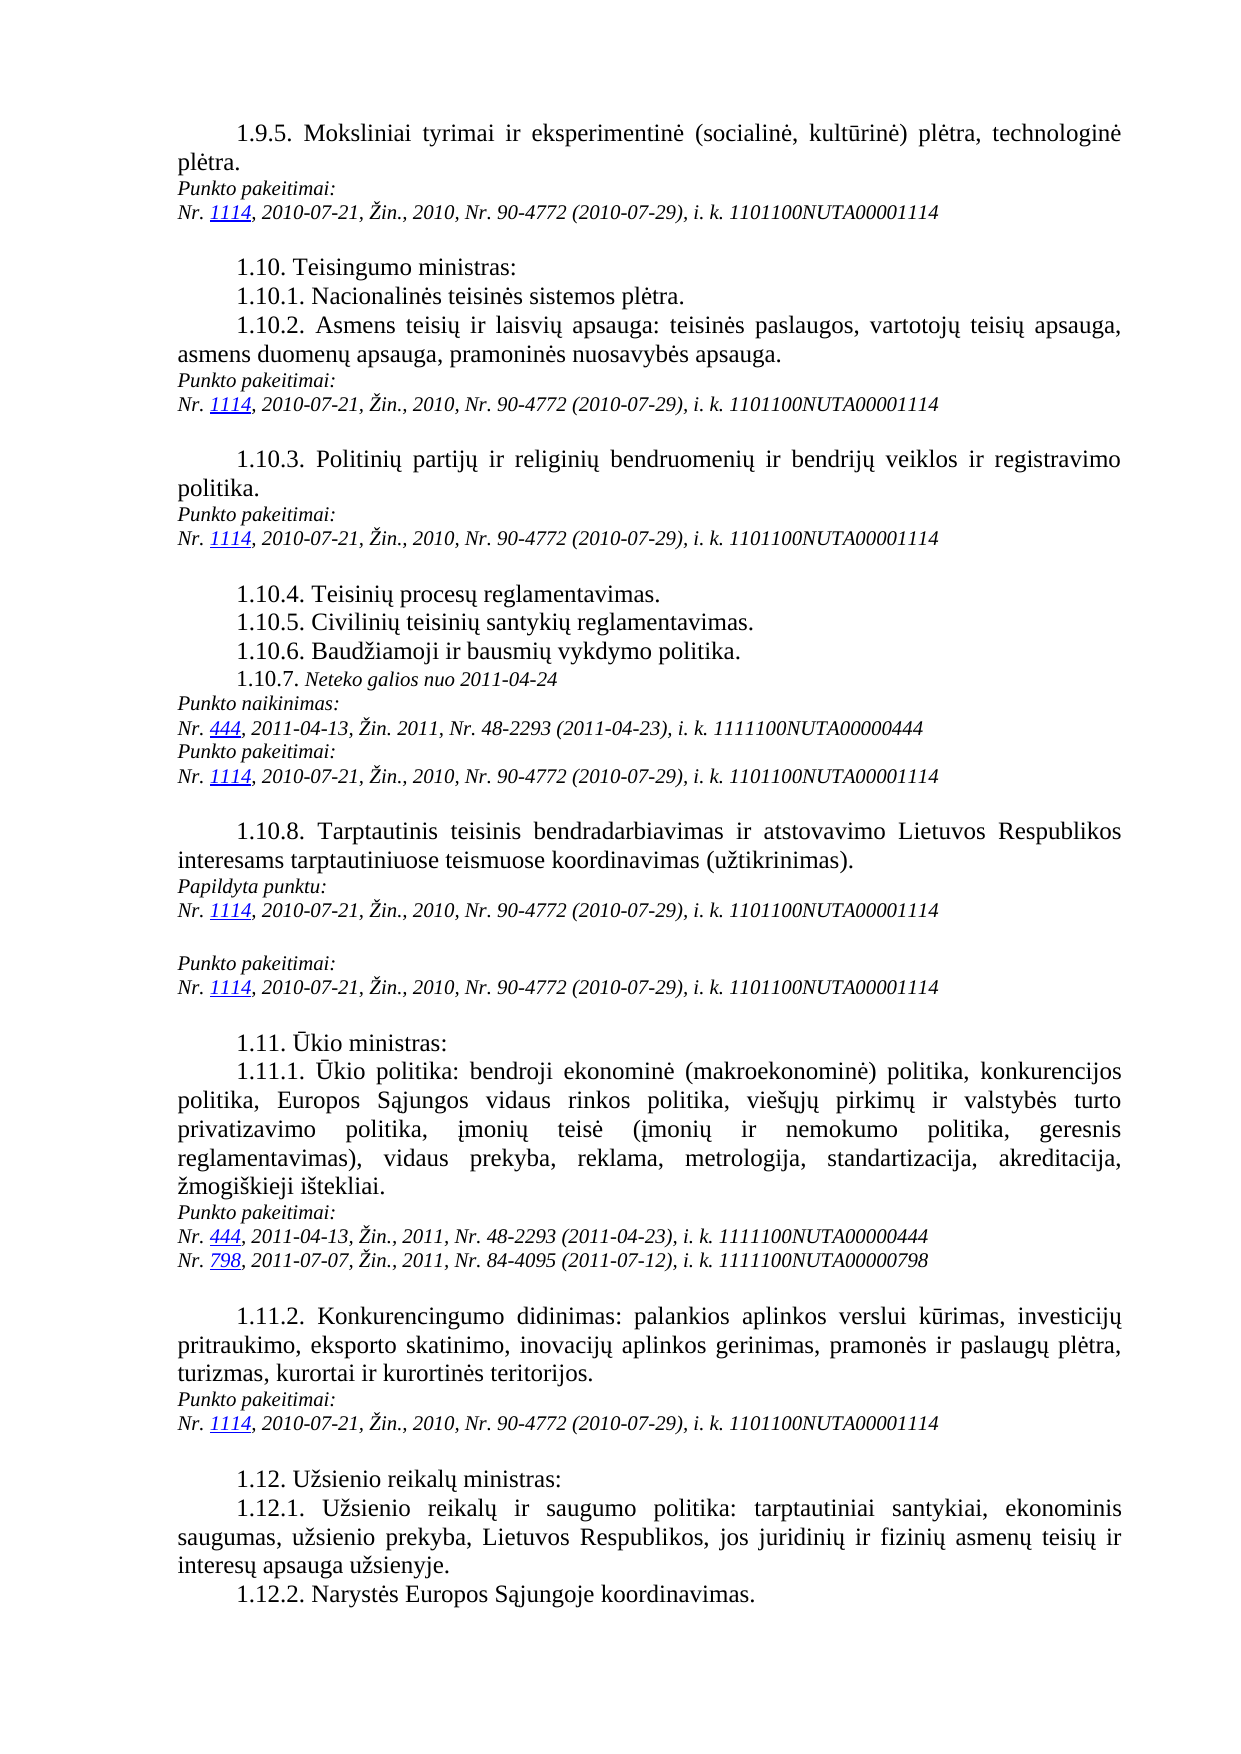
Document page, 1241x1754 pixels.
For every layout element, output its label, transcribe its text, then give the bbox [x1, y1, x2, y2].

text Nr. 1114, 2010-07-21, Žin., 2010, Nr. 90-4772 (2010-07-29), i. k. 1101100NUTA00001114 [177, 526, 1122, 550]
text 1.10.7. Neteko galios nuo 2011-04-24 [177, 665, 1122, 691]
text Nr. 1114, 2010-07-21, Žin., 2010, Nr. 90-4772 (2010-07-29), i. k. 1101100NUTA00001114 [177, 200, 1122, 224]
text 1.10. Teisingumo ministras: [177, 252, 1122, 281]
text Punkto pakeitimai: [177, 739, 1122, 763]
text 1.12.1. Užsienio reikalų ir saugumo politika: tarptautiniai santykiai, ekonominis saugumas, užsienio prekyba, Lietuvos Respublikos, jos juridinių ir fizinių asmenų teisių ir interesų apsauga užsienyje. [177, 1493, 1122, 1579]
text 1.10.8. Tarptautinis teisinis bendradarbiavimas ir atstovavimo Lietuvos Respublikos interesams tarptautiniuose teismuose koordinavimas (užtikrinimas). [177, 816, 1122, 874]
text 1.12. Užsienio reikalų ministras: [177, 1464, 1122, 1493]
text Nr. 1114, 2010-07-21, Žin., 2010, Nr. 90-4772 (2010-07-29), i. k. 1101100NUTA00001114 [177, 392, 1122, 416]
text 1.10.4. Teisinių procesų reglamentavimas. [177, 579, 1122, 607]
text Nr. 1114, 2010-07-21, Žin., 2010, Nr. 90-4772 (2010-07-29), i. k. 1101100NUTA00001114 [177, 763, 1122, 788]
text 1.11.2. Konkurencingumo didinimas: palankios aplinkos verslui kūrimas, investicijų pritraukimo, eksporto skatinimo, inovacijų aplinkos gerinimas, pramonės ir paslaugų plėtra, turizmas, kurortai ir kurortinės teritorijos. [177, 1301, 1122, 1387]
text Punkto pakeitimai: [177, 951, 1122, 975]
text Nr. 1114, 2010-07-21, Žin., 2010, Nr. 90-4772 (2010-07-29), i. k. 1101100NUTA00001114 [177, 1411, 1122, 1435]
text 1.9.5. Moksliniai tyrimai ir eksperimentinė (socialinė, kultūrinė) plėtra, technologinė plėtra. [177, 118, 1122, 176]
text 1.10.2. Asmens teisių ir laisvių apsauga: teisinės paslaugos, vartotojų teisių apsauga, asmens duomenų apsauga, pramoninės nuosavybės apsauga. [177, 310, 1122, 367]
text 1.10.1. Nacionalinės teisinės sistemos plėtra. [177, 281, 1122, 310]
text 1.11. Ūkio ministras: [177, 1028, 1122, 1056]
text Nr. 1114, 2010-07-21, Žin., 2010, Nr. 90-4772 (2010-07-29), i. k. 1101100NUTA00001114 [177, 975, 1122, 999]
text 1.12.2. Narystės Europos Sąjungoje koordinavimas. [177, 1579, 1122, 1608]
text Papildyta punktu: [177, 874, 1122, 898]
text 1.10.5. Civilinių teisinių santykių reglamentavimas. [177, 607, 1122, 636]
text Nr. 444, 2011-04-13, Žin. 2011, Nr. 48-2293 (2011-04-23), i. k. 1111100NUTA00000444 [177, 715, 1122, 739]
text Nr. 798, 2011-07-07, Žin., 2011, Nr. 84-4095 (2011-07-12), i. k. 1111100NUTA00000798 [177, 1248, 1122, 1272]
text Punkto pakeitimai: [177, 176, 1122, 200]
text 1.10.6. Baudžiamoji ir bausmių vykdymo politika. [177, 636, 1122, 665]
text Nr. 1114, 2010-07-21, Žin., 2010, Nr. 90-4772 (2010-07-29), i. k. 1101100NUTA00001114 [177, 898, 1122, 922]
text Punkto pakeitimai: [177, 1387, 1122, 1411]
text 1.10.3. Politinių partijų ir religinių bendruomenių ir bendrijų veiklos ir registravimo politika. [177, 444, 1122, 502]
text 1.11.1. Ūkio politika: bendroji ekonominė (makroekonominė) politika, konkurencijos politika, Europos Sąjungos vidaus rinkos politika, viešųjų pirkimų ir valstybės turto privatizavimo politika, įmonių teisė (įmonių ir nemokumo politika, geresnis reglamentavimas), vidaus prekyba, reklama, metrologija, standartizacija, akreditacija, žmogiškieji ištekliai. [177, 1056, 1122, 1200]
text Nr. 444, 2011-04-13, Žin., 2011, Nr. 48-2293 (2011-04-23), i. k. 1111100NUTA00000444 [177, 1224, 1122, 1248]
text Punkto pakeitimai: [177, 367, 1122, 392]
text Punkto pakeitimai: [177, 1200, 1122, 1224]
text Punkto pakeitimai: [177, 502, 1122, 526]
text Punkto naikinimas: [177, 691, 1122, 715]
